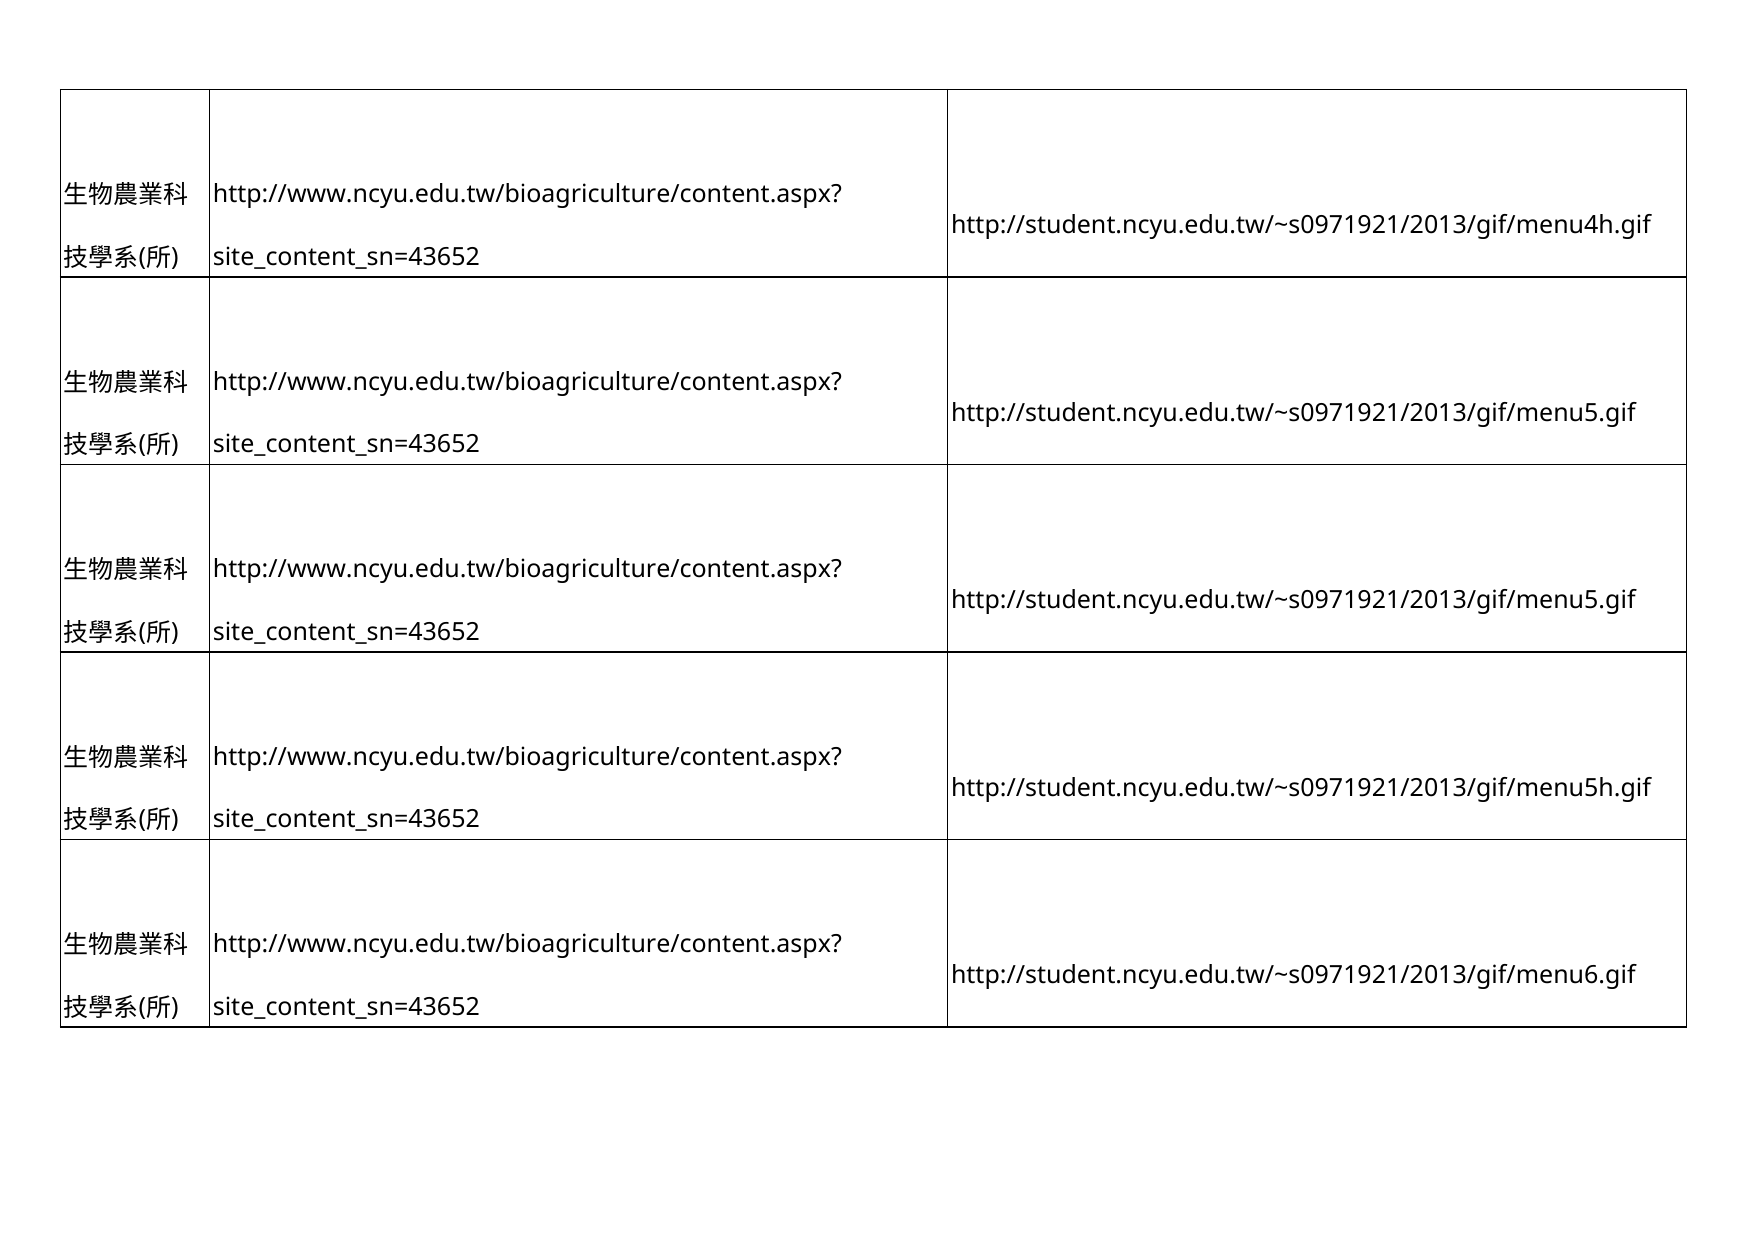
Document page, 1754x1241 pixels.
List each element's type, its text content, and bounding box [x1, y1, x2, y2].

table_cell 生物農業科技學系(所) [61, 653, 209, 839]
table_cell 生物農業科技學系(所) [61, 90, 209, 276]
table_cell http://student.ncyu.edu.tw/~s0971921/2013/gif/menu6.gif [948, 840, 1686, 1026]
table_cell http://www.ncyu.edu.tw/bioagriculture/content.aspx?site_content_sn=43652 [210, 465, 947, 651]
table_cell 生物農業科技學系(所) [61, 465, 209, 651]
table_cell http://student.ncyu.edu.tw/~s0971921/2013/gif/menu5.gif [948, 278, 1686, 464]
table_cell http://www.ncyu.edu.tw/bioagriculture/content.aspx?site_content_sn=43652 [210, 278, 947, 464]
table_cell http://student.ncyu.edu.tw/~s0971921/2013/gif/menu4h.gif [948, 90, 1686, 276]
table_cell http://www.ncyu.edu.tw/bioagriculture/content.aspx?site_content_sn=43652 [210, 653, 947, 839]
table_cell http://www.ncyu.edu.tw/bioagriculture/content.aspx?site_content_sn=43652 [210, 840, 947, 1026]
table_cell 生物農業科技學系(所) [61, 840, 209, 1026]
table_cell http://student.ncyu.edu.tw/~s0971921/2013/gif/menu5.gif [948, 465, 1686, 651]
table_cell 生物農業科技學系(所) [61, 278, 209, 464]
table_cell http://www.ncyu.edu.tw/bioagriculture/content.aspx?site_content_sn=43652 [210, 90, 947, 276]
table_cell http://student.ncyu.edu.tw/~s0971921/2013/gif/menu5h.gif [948, 653, 1686, 839]
